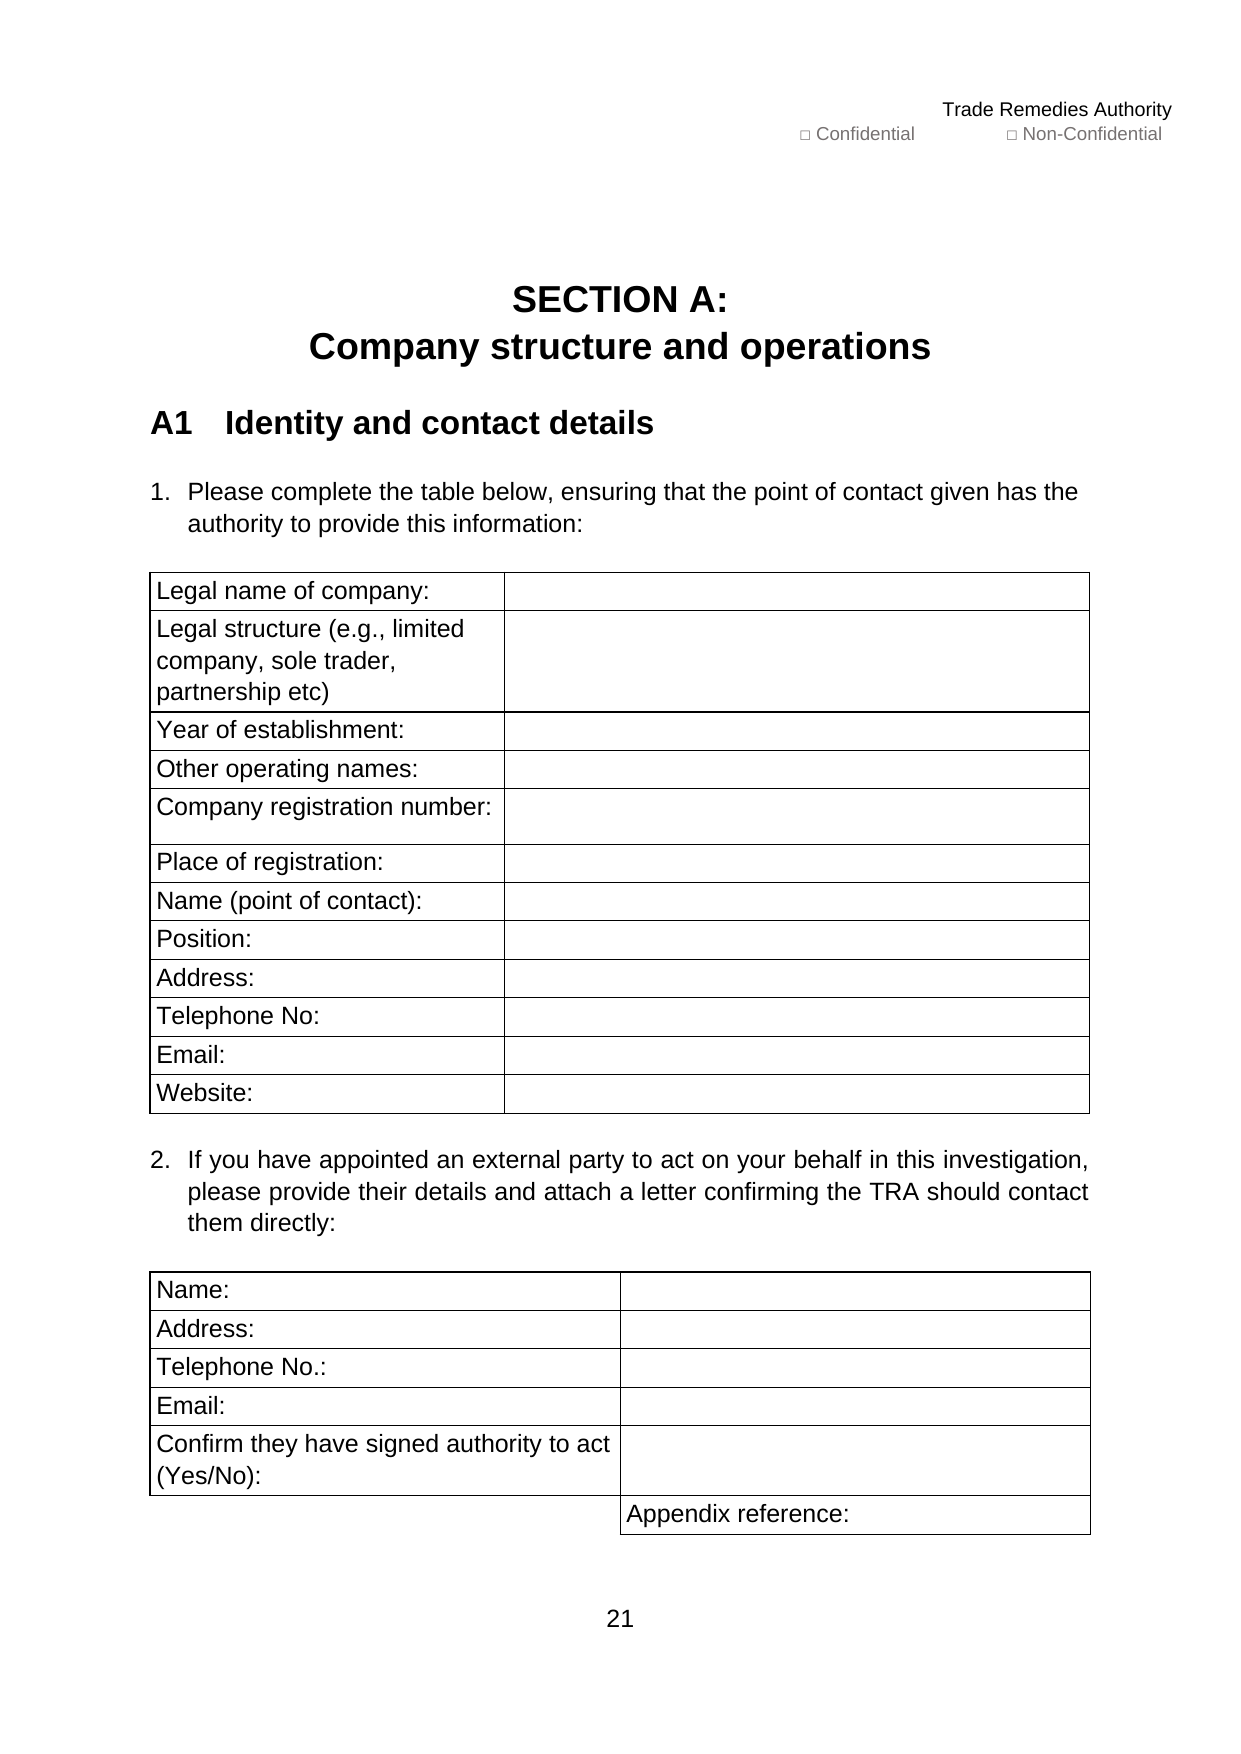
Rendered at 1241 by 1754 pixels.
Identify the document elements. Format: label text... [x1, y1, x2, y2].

subtitle SECTION A: Company structure and operations [150, 277, 1090, 367]
table_header Legal name of company: [151, 573, 504, 610]
table_cell Company registration number: [151, 789, 504, 843]
table_cell [505, 845, 1089, 882]
table_cell [621, 1311, 1090, 1348]
table_header [505, 573, 1089, 610]
table_cell [505, 921, 1089, 959]
table_header [621, 1273, 1090, 1310]
table_cell Legal structure (e.g., limited company, sole trader, partnership etc) [151, 611, 504, 711]
table_cell [505, 998, 1089, 1036]
table_cell [505, 1037, 1089, 1074]
table_cell [505, 789, 1089, 843]
table_cell Name (point of contact): [151, 883, 504, 920]
subtitle A1 Identity and contact details [150, 403, 1090, 442]
table_cell Confirm they have signed authority to act (Yes/No): [151, 1426, 620, 1495]
table_cell [621, 1349, 1090, 1387]
table_cell [505, 883, 1089, 920]
table_cell Website: [151, 1075, 504, 1112]
table_header Name: [151, 1273, 620, 1310]
table_cell [621, 1388, 1090, 1425]
table_cell Address: [151, 960, 504, 997]
table_cell Address: [151, 1311, 620, 1348]
table_cell [505, 611, 1089, 711]
list Please complete the table below, ensuring that the point of contact given has the authority to provide this information: [150, 477, 1090, 537]
table_cell Telephone No.: [151, 1349, 620, 1387]
list If you have appointed an external party to act on your behalf in this investigation, please provide their details and attach a letter confirming the TRA should contact them directly: [150, 1145, 1090, 1237]
table_cell Other operating names: [151, 751, 504, 788]
table_cell Position: [151, 921, 504, 959]
table_cell [150, 1496, 620, 1533]
table_cell Telephone No: [151, 998, 504, 1036]
table_cell Appendix reference: [621, 1496, 1090, 1533]
table_cell Year of establishment: [151, 713, 504, 750]
table_cell Email: [151, 1037, 504, 1074]
table_cell [505, 751, 1089, 788]
table_cell [505, 713, 1089, 750]
table_cell [505, 1075, 1089, 1112]
table_cell Email: [151, 1388, 620, 1425]
table_cell Place of registration: [151, 845, 504, 882]
table_cell [621, 1426, 1090, 1495]
table_cell [505, 960, 1089, 997]
